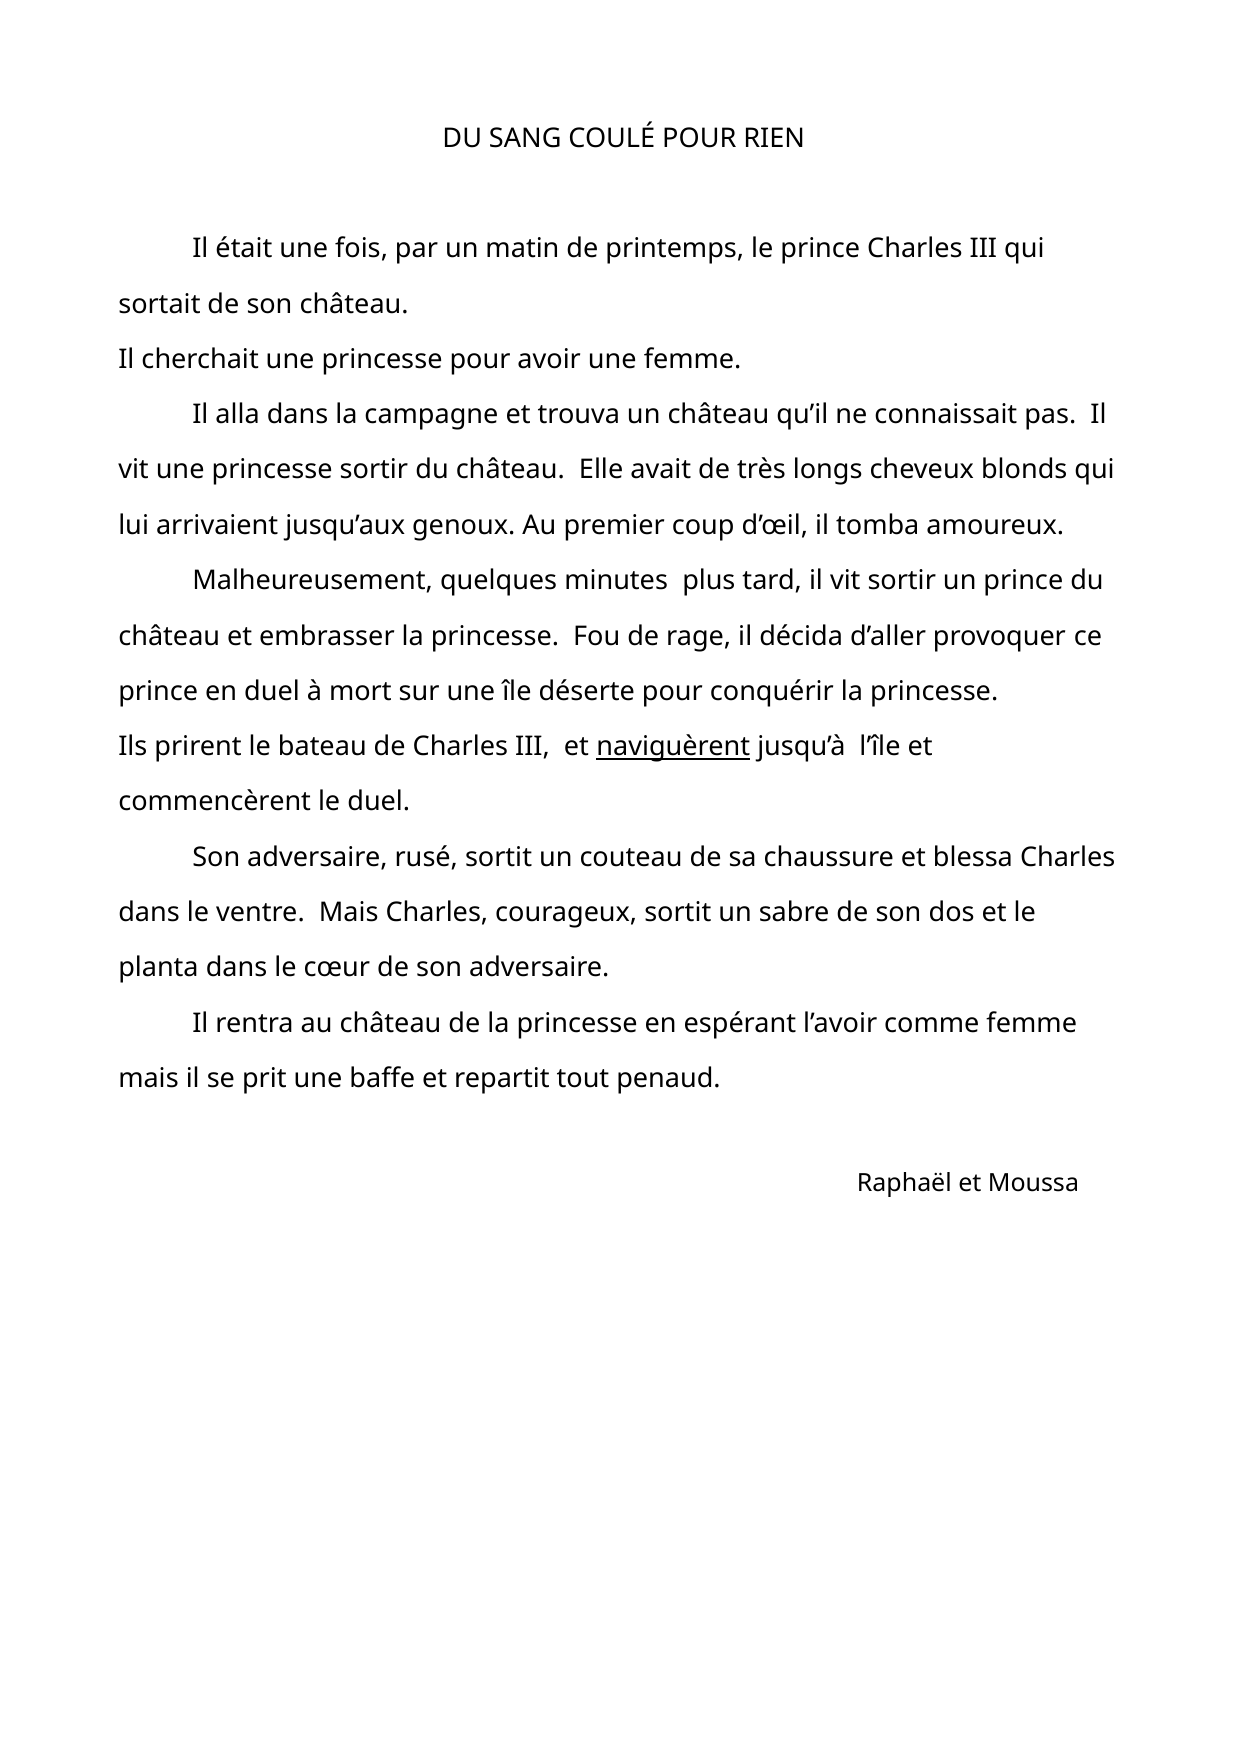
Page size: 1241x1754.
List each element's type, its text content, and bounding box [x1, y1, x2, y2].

text Raphaël et Moussa [118, 1165, 1122, 1199]
text DU SANG COULÉ POUR RIEN [118, 118, 1122, 155]
text Il alla dans la campagne et trouva un château qu’il ne connaissait pas. Il vit une princesse sortir du château. Elle avait de très longs cheveux blonds qui lui arrivaient jusqu’aux genoux. Au premier coup d’œil, il tomba amoureux. [118, 395, 1122, 542]
text Il rentra au château de la princesse en espérant l’avoir comme femme mais il se prit une baffe et repartit tout penaud. [118, 1003, 1122, 1095]
text Malheureusement, quelques minutes plus tard, il vit sortir un prince du château et embrasser la princesse. Fou de rage, il décida d’aller provoquer ce prince en duel à mort sur une île déserte pour conquérir la princesse. [118, 561, 1122, 708]
text Il cherchait une princesse pour avoir une femme. [118, 339, 1122, 376]
text Son adversaire, rusé, sortit un couteau de sa chaussure et blessa Charles dans le ventre. Mais Charles, courageux, sortit un sabre de son dos et le planta dans le cœur de son adversaire. [118, 837, 1122, 985]
text Il était une fois, par un matin de printemps, le prince Charles III qui sortait de son château. [118, 229, 1122, 321]
text Ils prirent le bateau de Charles III, et naviguèrent jusqu’à l’île et commencèrent le duel. [118, 727, 1122, 819]
